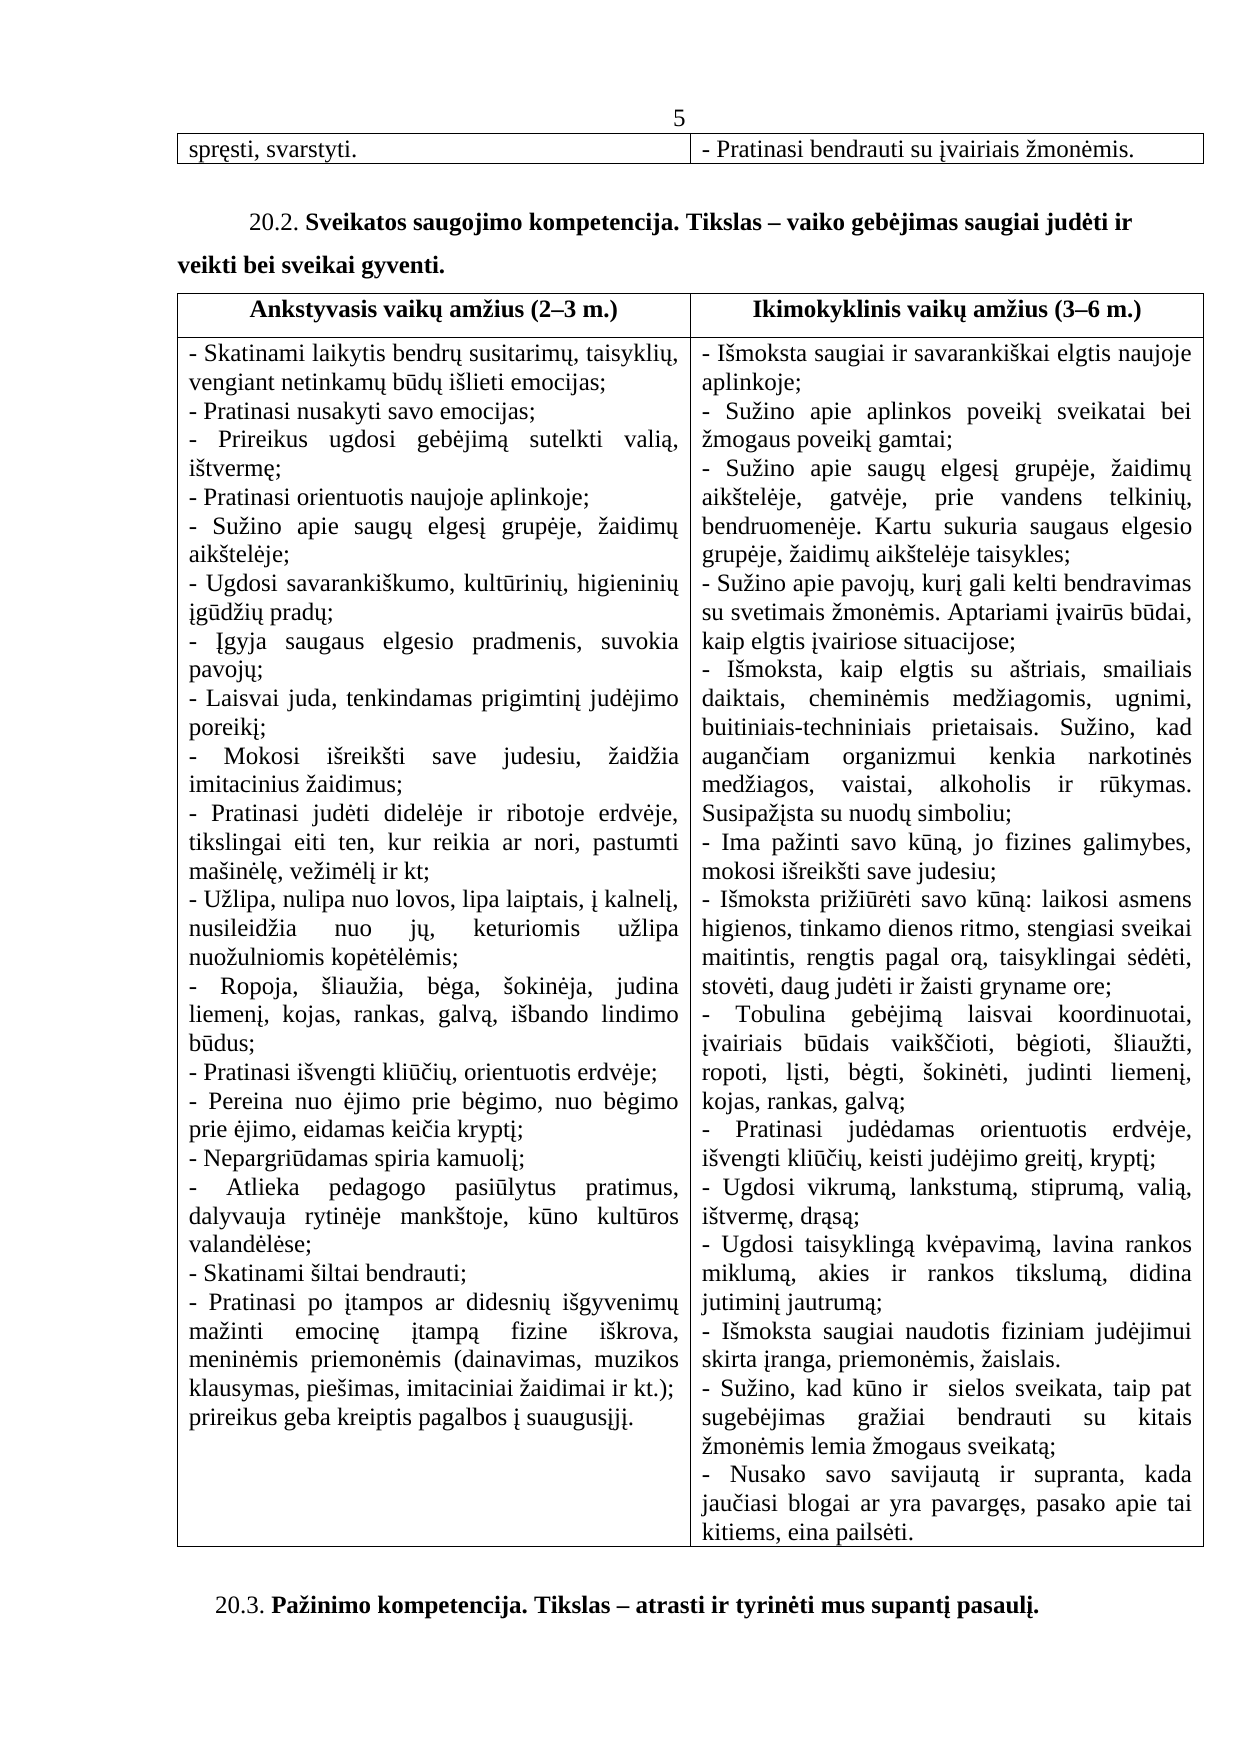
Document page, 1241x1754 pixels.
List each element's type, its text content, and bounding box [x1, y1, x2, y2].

table_header Ikimokyklinis vaikų amžius (3–6 m.) [691, 294, 1203, 337]
text 20.2. Sveikatos saugojimo kompetencija. Tikslas – vaiko gebėjimas saugiai judėti ir veikti bei sveikai gyventi. [177, 207, 1181, 279]
table_header Ankstyvasis vaikų amžius (2–3 m.) [178, 294, 690, 337]
table_cell - Pratinasi bendrauti su įvairiais žmonėmis. [691, 134, 1203, 163]
table_cell - Skatinami laikytis bendrų susitarimų, taisyklių, vengiant netinkamų būdų išlieti emocijas; - Pratinasi nusakyti savo emocijas; - Prireikus ugdosi gebėjimą sutelkti valią, ištvermę; - Pratinasi orientuotis naujoje aplinkoje; - Sužino apie saugų elgesį grupėje, žaidimų aikštelėje; - Ugdosi savarankiškumo, kultūrinių, higieninių įgūdžių pradų; - Įgyja saugaus elgesio pradmenis, suvokia pavojų; - Laisvai juda, tenkindamas prigimtinį judėjimo poreikį; - Mokosi išreikšti save judesiu, žaidžia imitacinius žaidimus; - Pratinasi judėti didelėje ir ribotoje erdvėje, tikslingai eiti ten, kur reikia ar nori, pastumti mašinėlę, vežimėlį ir kt; - Užlipa, nulipa nuo lovos, lipa laiptais, į kalnelį, nusileidžia nuo jų, keturiomis užlipa nuožulniomis kopėtėlėmis; - Ropoja, šliaužia, bėga, šokinėja, judina liemenį, kojas, rankas, galvą, išbando lindimo būdus; - Pratinasi išvengti kliūčių, orientuotis erdvėje; - Pereina nuo ėjimo prie bėgimo, nuo bėgimo prie ėjimo, eidamas keičia kryptį; - Nepargriūdamas spiria kamuolį; - Atlieka pedagogo pasiūlytus pratimus, dalyvauja rytinėje mankštoje, kūno kultūros valandėlėse; - Skatinami šiltai bendrauti; - Pratinasi po įtampos ar didesnių išgyvenimų mažinti emocinę įtampą fizine iškrova, meninėmis priemonėmis (dainavimas, muzikos klausymas, piešimas, imitaciniai žaidimai ir kt.); prireikus geba kreiptis pagalbos į suaugusįjį. [178, 338, 690, 1546]
text 20.3. Pažinimo kompetencija. Tikslas – atrasti ir tyrinėti mus supantį pasaulį. [215, 1590, 1181, 1619]
table_cell spręsti, svarstyti. [178, 134, 690, 163]
table_cell - Išmoksta saugiai ir savarankiškai elgtis naujoje aplinkoje; - Sužino apie aplinkos poveikį sveikatai bei žmogaus poveikį gamtai; - Sužino apie saugų elgesį grupėje, žaidimų aikštelėje, gatvėje, prie vandens telkinių, bendruomenėje. Kartu sukuria saugaus elgesio grupėje, žaidimų aikštelėje taisykles; - Sužino apie pavojų, kurį gali kelti bendravimas su svetimais žmonėmis. Aptariami įvairūs būdai, kaip elgtis įvairiose situacijose; - Išmoksta, kaip elgtis su aštriais, smailiais daiktais, cheminėmis medžiagomis, ugnimi, buitiniais-techniniais prietaisais. Sužino, kad augančiam organizmui kenkia narkotinės medžiagos, vaistai, alkoholis ir rūkymas. Susipažįsta su nuodų simboliu; - Ima pažinti savo kūną, jo fizines galimybes, mokosi išreikšti save judesiu; - Išmoksta prižiūrėti savo kūną: laikosi asmens higienos, tinkamo dienos ritmo, stengiasi sveikai maitintis, rengtis pagal orą, taisyklingai sėdėti, stovėti, daug judėti ir žaisti gryname ore; - Tobulina gebėjimą laisvai koordinuotai, įvairiais būdais vaikščioti, bėgioti, šliaužti, ropoti, lįsti, bėgti, šokinėti, judinti liemenį, kojas, rankas, galvą; - Pratinasi judėdamas orientuotis erdvėje, išvengti kliūčių, keisti judėjimo greitį, kryptį; - Ugdosi vikrumą, lankstumą, stiprumą, valią, ištvermę, drąsą; - Ugdosi taisyklingą kvėpavimą, lavina rankos miklumą, akies ir rankos tikslumą, didina jutiminį jautrumą; - Išmoksta saugiai naudotis fiziniam judėjimui skirta įranga, priemonėmis, žaislais. - Sužino, kad kūno ir sielos sveikata, taip pat sugebėjimas gražiai bendrauti su kitais žmonėmis lemia žmogaus sveikatą; - Nusako savo savijautą ir supranta, kada jaučiasi blogai ar yra pavargęs, pasako apie tai kitiems, eina pailsėti. [691, 338, 1203, 1546]
